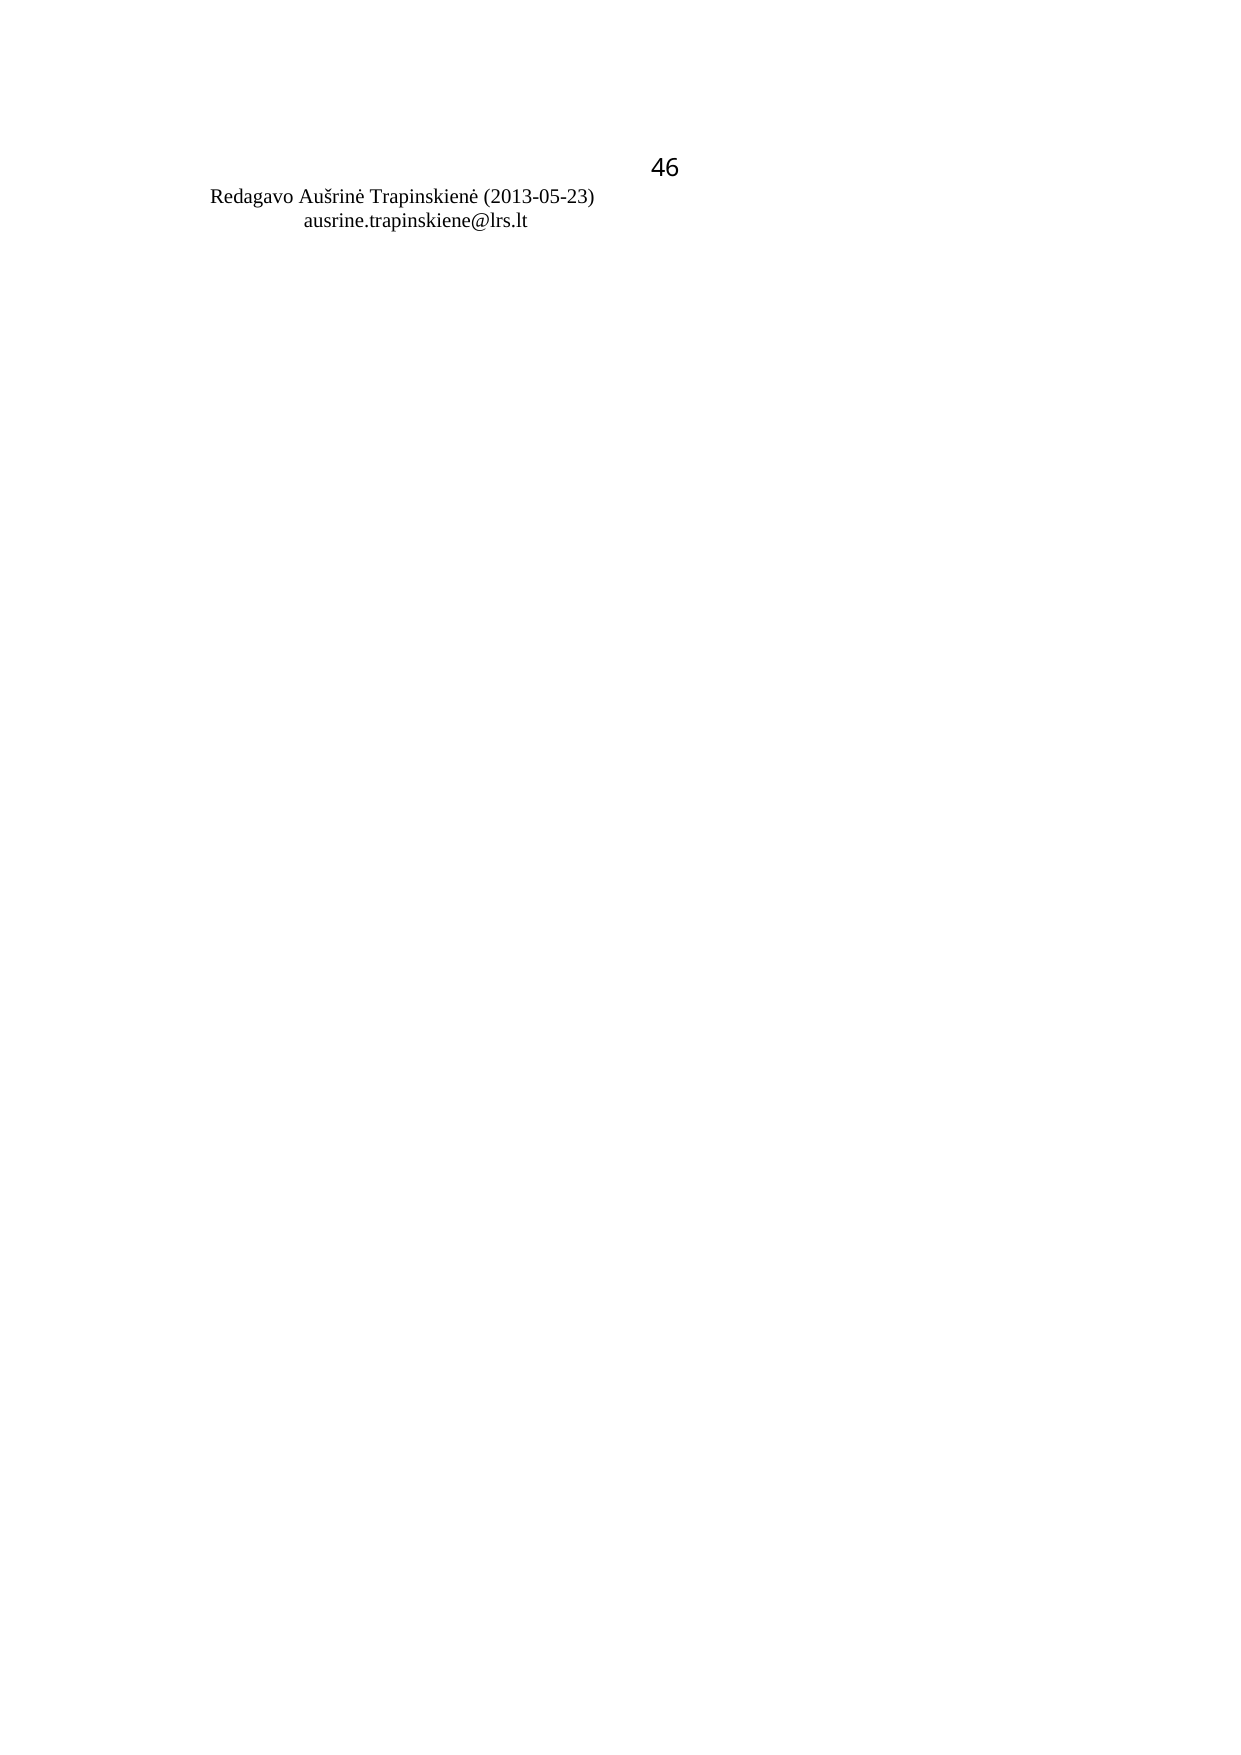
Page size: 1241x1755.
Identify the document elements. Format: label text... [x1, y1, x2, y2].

text Redagavo Aušrinė Trapinskienė (2013-05-23) [210, 184, 1120, 208]
text ausrine.trapinskiene@lrs.lt [210, 208, 1120, 232]
